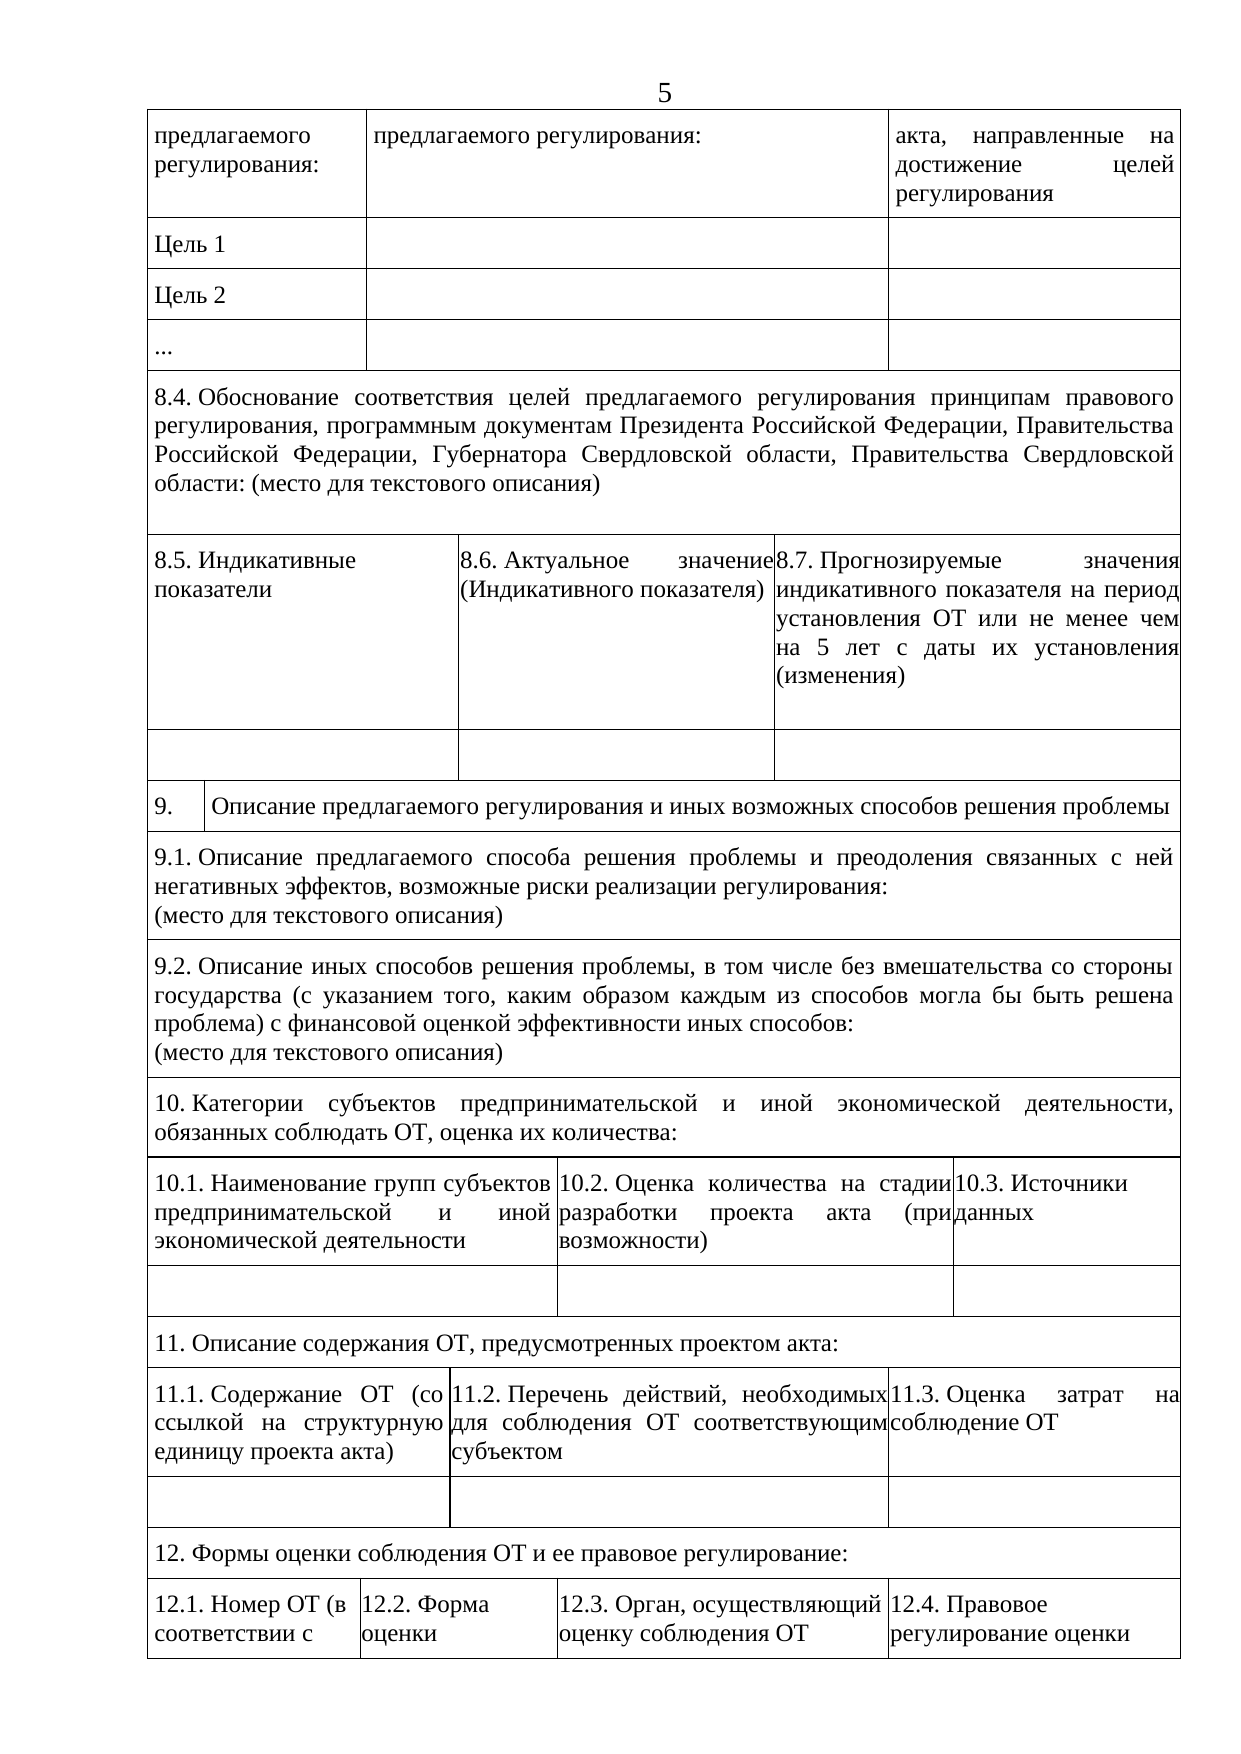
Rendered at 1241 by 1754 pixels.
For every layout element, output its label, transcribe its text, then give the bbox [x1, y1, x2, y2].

table_cell предлагаемого регулирования: [148, 110, 366, 217]
table_cell [558, 1266, 953, 1316]
table_cell 11.1. Содержание ОТ (со ссылкой на структурную единицу проекта акта) [148, 1368, 449, 1476]
table_cell 9.1. Описание предлагаемого способа решения проблемы и преодоления связанных с ней негативных эффектов, возможные риски реализации регулирования: (место для текстового описания) [148, 832, 1180, 939]
table_cell ... [148, 320, 366, 370]
table_cell 8.6. Актуальное значение (Индикативного показателя) [459, 535, 774, 729]
table_cell [889, 269, 1180, 319]
table_cell Цель 2 [148, 269, 366, 319]
table_cell [451, 1477, 888, 1527]
table_cell 11.2. Перечень действий, необходимых для соблюдения ОТ соответствующим субъектом [451, 1368, 888, 1476]
table_cell [148, 730, 458, 780]
table_cell Описание предлагаемого регулирования и иных возможных способов решения проблемы [205, 781, 1180, 831]
table_cell 12.1. Номер ОТ (в соответствии с [148, 1579, 360, 1657]
table_cell 8.4. Обоснование соответствия целей предлагаемого регулирования принципам правового регулирования, программным документам Президента Российской Федерации, Правительства Российской Федерации, Губернатора Свердловской области, Правительства Свердловской области: (место для текстового описания) [148, 371, 1180, 534]
table_cell 12. Формы оценки соблюдения ОТ и ее правовое регулирование: [148, 1528, 1180, 1578]
table_cell акта, направленные на достижение целей регулирования [889, 110, 1180, 217]
table_cell [367, 320, 888, 370]
table_cell [148, 1266, 557, 1316]
table_cell [889, 1477, 1180, 1527]
table_cell Цель 1 [148, 218, 366, 268]
table_cell 12.3. Орган, осуществляющий оценку соблюдения ОТ [558, 1579, 888, 1657]
table_cell 8.5. Индикативные показатели [148, 535, 458, 729]
table_cell 11.3. Оценка затрат на соблюдение ОТ [889, 1368, 1180, 1476]
table_cell [459, 730, 774, 780]
table_cell [889, 218, 1180, 268]
table_cell 10.1. Наименование групп субъектов предпринимательской и иной экономической деятельности [148, 1158, 557, 1265]
table_cell 9.2. Описание иных способов решения проблемы, в том числе без вмешательства со стороны государства (с указанием того, каким образом каждым из способов могла бы быть решена проблема) с финансовой оценкой эффективности иных способов: (место для текстового описания) [148, 940, 1180, 1077]
table_cell 10.2. Оценка количества на стадии разработки проекта акта (при возможности) [558, 1158, 953, 1265]
table_cell 12.2. Форма оценки [361, 1579, 557, 1657]
table_cell 10. Категории субъектов предпринимательской и иной экономической деятельности, обязанных соблюдать ОТ, оценка их количества: [148, 1078, 1180, 1156]
table_cell [954, 1266, 1180, 1316]
table_cell 10.3. Источники данных [954, 1158, 1180, 1265]
table_cell 9. [148, 781, 204, 831]
table_cell [889, 320, 1180, 370]
table_cell 11. Описание содержания ОТ, предусмотренных проектом акта: [148, 1317, 1180, 1367]
table_cell [367, 269, 888, 319]
table_cell [367, 218, 888, 268]
table_cell [775, 730, 1180, 780]
table_cell 12.4. Правовое регулирование оценки [889, 1579, 1180, 1657]
table_cell предлагаемого регулирования: [367, 110, 888, 217]
table_cell [148, 1477, 449, 1527]
table_cell 8.7. Прогнозируемые значения индикативного показателя на период установления ОТ или не менее чем на 5 лет с даты их установления (изменения) [775, 535, 1180, 729]
